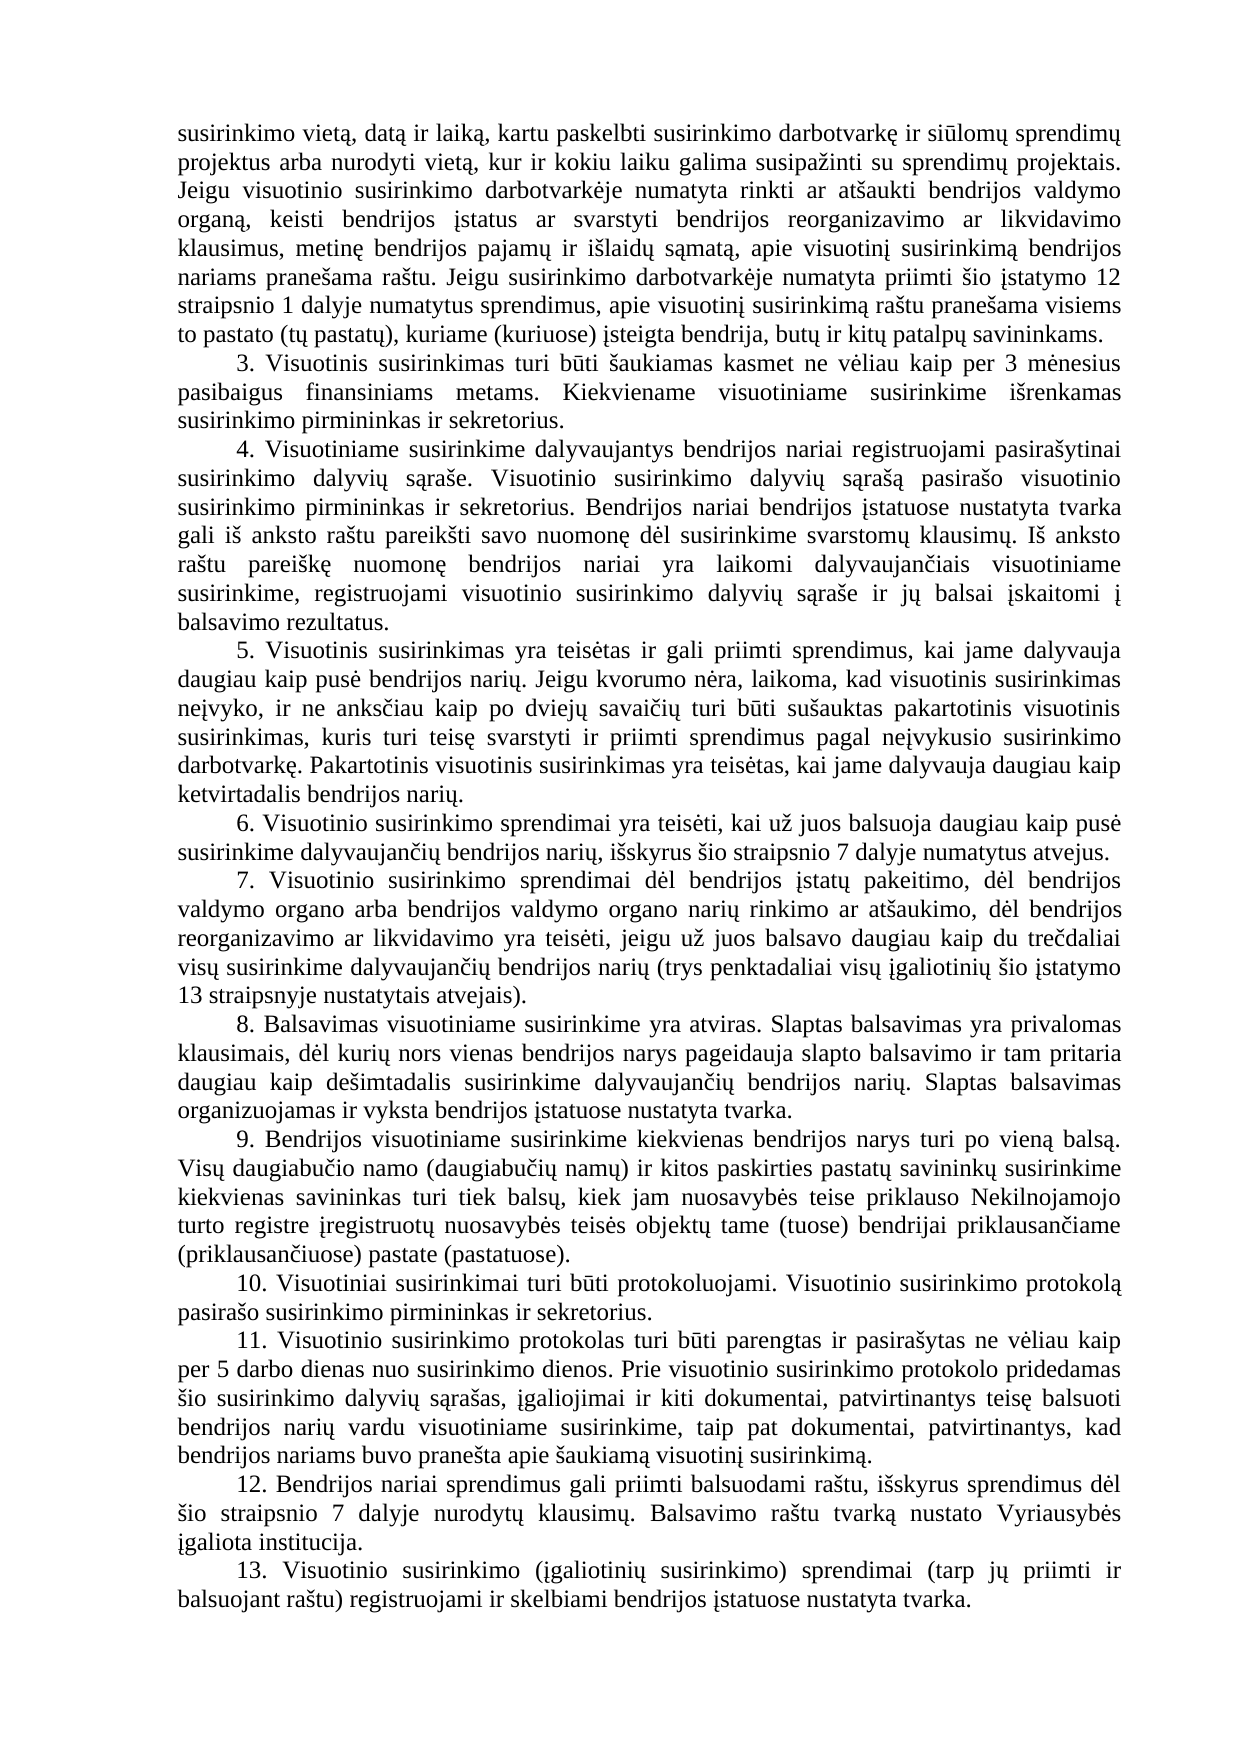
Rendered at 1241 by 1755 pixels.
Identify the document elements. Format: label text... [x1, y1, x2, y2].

text 8. Balsavimas visuotiniame susirinkime yra atviras. Slaptas balsavimas yra privalomas klausimais, dėl kurių nors vienas bendrijos narys pageidauja slapto balsavimo ir tam pritaria daugiau kaip dešimtadalis susirinkime dalyvaujančių bendrijos narių. Slaptas balsavimas organizuojamas ir vyksta bendrijos įstatuose nustatyta tvarka. [177, 1009, 1122, 1124]
text 3. Visuotinis susirinkimas turi būti šaukiamas kasmet ne vėliau kaip per 3 mėnesius pasibaigus finansiniams metams. Kiekviename visuotiniame susirinkime išrenkamas susirinkimo pirmininkas ir sekretorius. [177, 348, 1122, 434]
text 9. Bendrijos visuotiniame susirinkime kiekvienas bendrijos narys turi po vieną balsą. Visų daugiabučio namo (daugiabučių namų) ir kitos paskirties pastatų savininkų susirinkime kiekvienas savininkas turi tiek balsų, kiek jam nuosavybės teise priklauso Nekilnojamojo turto registre įregistruotų nuosavybės teisės objektų tame (tuose) bendrijai priklausančiame (priklausančiuose) pastate (pastatuose). [177, 1124, 1122, 1268]
text susirinkimo vietą, datą ir laiką, kartu paskelbti susirinkimo darbotvarkę ir siūlomų sprendimų projektus arba nurodyti vietą, kur ir kokiu laiku galima susipažinti su sprendimų projektais. Jeigu visuotinio susirinkimo darbotvarkėje numatyta rinkti ar atšaukti bendrijos valdymo organą, keisti bendrijos įstatus ar svarstyti bendrijos reorganizavimo ar likvidavimo klausimus, metinę bendrijos pajamų ir išlaidų sąmatą, apie visuotinį susirinkimą bendrijos nariams pranešama raštu. Jeigu susirinkimo darbotvarkėje numatyta priimti šio įstatymo 12 straipsnio 1 dalyje numatytus sprendimus, apie visuotinį susirinkimą raštu pranešama visiems to pastato (tų pastatų), kuriame (kuriuose) įsteigta bendrija, butų ir kitų patalpų savininkams. [177, 118, 1122, 348]
text 5. Visuotinis susirinkimas yra teisėtas ir gali priimti sprendimus, kai jame dalyvauja daugiau kaip pusė bendrijos narių. Jeigu kvorumo nėra, laikoma, kad visuotinis susirinkimas neįvyko, ir ne anksčiau kaip po dviejų savaičių turi būti sušauktas pakartotinis visuotinis susirinkimas, kuris turi teisę svarstyti ir priimti sprendimus pagal neįvykusio susirinkimo darbotvarkę. Pakartotinis visuotinis susirinkimas yra teisėtas, kai jame dalyvauja daugiau kaip ketvirtadalis bendrijos narių. [177, 636, 1122, 808]
text 4. Visuotiniame susirinkime dalyvaujantys bendrijos nariai registruojami pasirašytinai susirinkimo dalyvių sąraše. Visuotinio susirinkimo dalyvių sąrašą pasirašo visuotinio susirinkimo pirmininkas ir sekretorius. Bendrijos nariai bendrijos įstatuose nustatyta tvarka gali iš anksto raštu pareikšti savo nuomonę dėl susirinkime svarstomų klausimų. Iš anksto raštu pareiškę nuomonę bendrijos nariai yra laikomi dalyvaujančiais visuotiniame susirinkime, registruojami visuotinio susirinkimo dalyvių sąraše ir jų balsai įskaitomi į balsavimo rezultatus. [177, 434, 1122, 636]
text 10. Visuotiniai susirinkimai turi būti protokoluojami. Visuotinio susirinkimo protokolą pasirašo susirinkimo pirmininkas ir sekretorius. [177, 1268, 1122, 1326]
text 11. Visuotinio susirinkimo protokolas turi būti parengtas ir pasirašytas ne vėliau kaip per 5 darbo dienas nuo susirinkimo dienos. Prie visuotinio susirinkimo protokolo pridedamas šio susirinkimo dalyvių sąrašas, įgaliojimai ir kiti dokumentai, patvirtinantys teisę balsuoti bendrijos narių vardu visuotiniame susirinkime, taip pat dokumentai, patvirtinantys, kad bendrijos nariams buvo pranešta apie šaukiamą visuotinį susirinkimą. [177, 1326, 1122, 1469]
text 6. Visuotinio susirinkimo sprendimai yra teisėti, kai už juos balsuoja daugiau kaip pusė susirinkime dalyvaujančių bendrijos narių, išskyrus šio straipsnio 7 dalyje numatytus atvejus. [177, 808, 1122, 866]
text 7. Visuotinio susirinkimo sprendimai dėl bendrijos įstatų pakeitimo, dėl bendrijos valdymo organo arba bendrijos valdymo organo narių rinkimo ar atšaukimo, dėl bendrijos reorganizavimo ar likvidavimo yra teisėti, jeigu už juos balsavo daugiau kaip du trečdaliai visų susirinkime dalyvaujančių bendrijos narių (trys penktadaliai visų įgaliotinių šio įstatymo 13 straipsnyje nustatytais atvejais). [177, 866, 1122, 1009]
text 12. Bendrijos nariai sprendimus gali priimti balsuodami raštu, išskyrus sprendimus dėl šio straipsnio 7 dalyje nurodytų klausimų. Balsavimo raštu tvarką nustato Vyriausybės įgaliota institucija. [177, 1469, 1122, 1556]
text 13. Visuotinio susirinkimo (įgaliotinių susirinkimo) sprendimai (tarp jų priimti ir balsuojant raštu) registruojami ir skelbiami bendrijos įstatuose nustatyta tvarka. [177, 1556, 1122, 1613]
